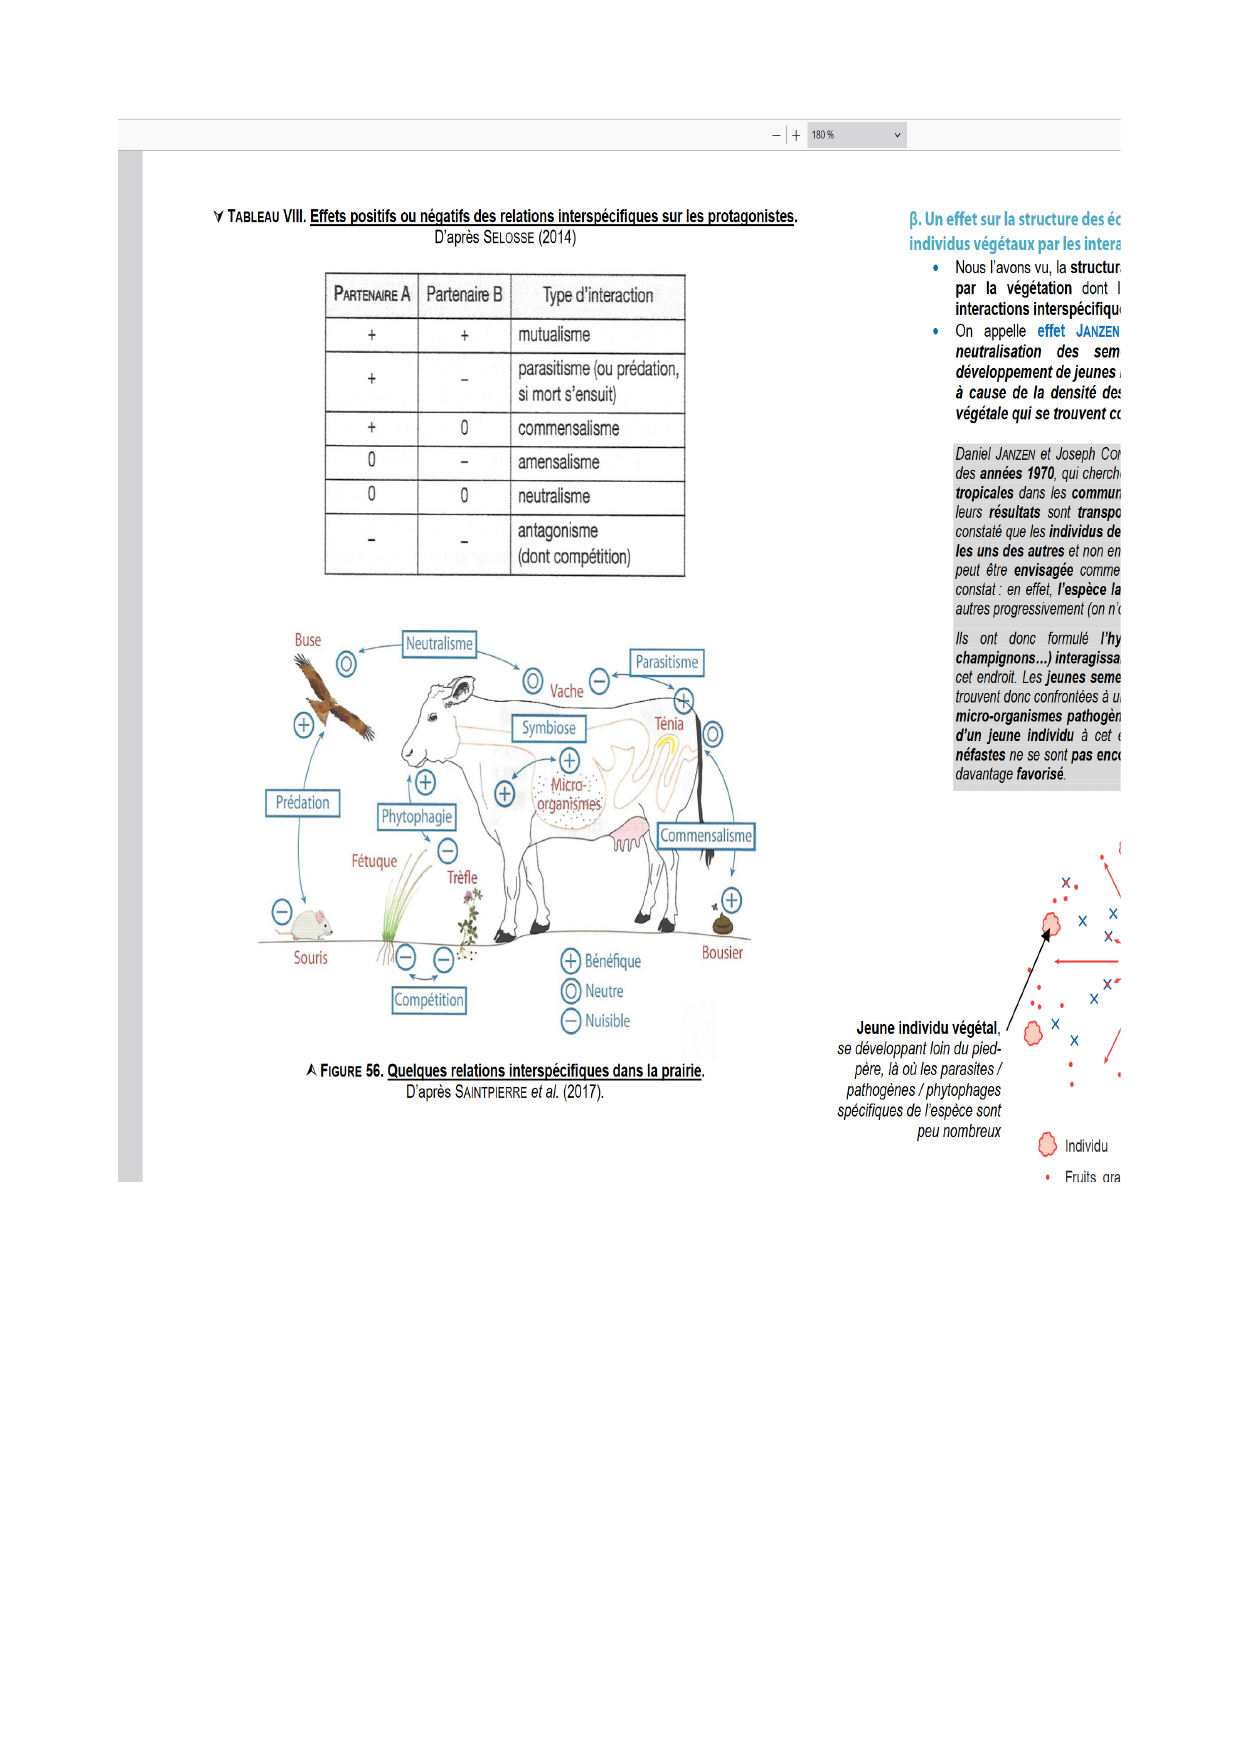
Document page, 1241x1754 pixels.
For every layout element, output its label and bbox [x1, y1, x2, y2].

picture [118, 118, 421, 1182]
